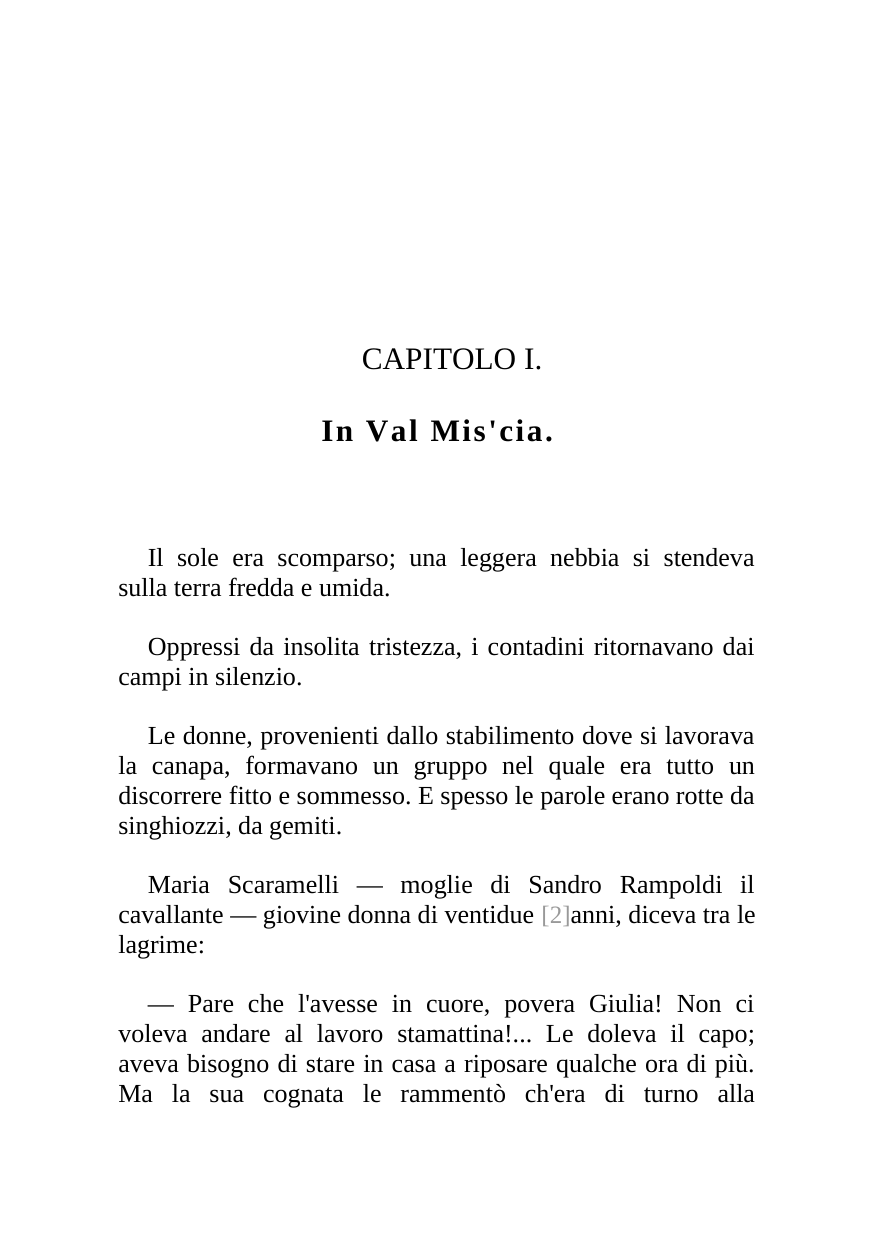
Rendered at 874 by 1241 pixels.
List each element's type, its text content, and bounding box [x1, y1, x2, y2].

text Maria Scaramelli — moglie di Sandro Rampoldi il cavallante — giovine donna di ventidue [2]anni, diceva tra le lagrime: [118, 869, 756, 959]
text — Pare che l'avesse in cuore, povera Giulia! Non ci voleva andare al lavoro stamattina!... Le doleva il capo; aveva bisogno di stare in casa a riposare qualche ora di più. Ma la sua cognata le rammentò ch'era di turno alla [118, 988, 756, 1108]
text Oppressi da insolita tristezza, i contadini ritornavano dai campi in silenzio. [118, 631, 756, 691]
text Le donne, provenienti dallo stabilimento dove si lavorava la canapa, formavano un gruppo nel quale era tutto un discorrere fitto e sommesso. E spesso le parole erano rotte da singhiozzi, da gemiti. [118, 720, 756, 840]
subtitle CAPITOLO I. In Val Mis'cia. [118, 340, 756, 448]
text Il sole era scomparso; una leggera nebbia si stendeva sulla terra fredda e umida. [118, 542, 756, 602]
